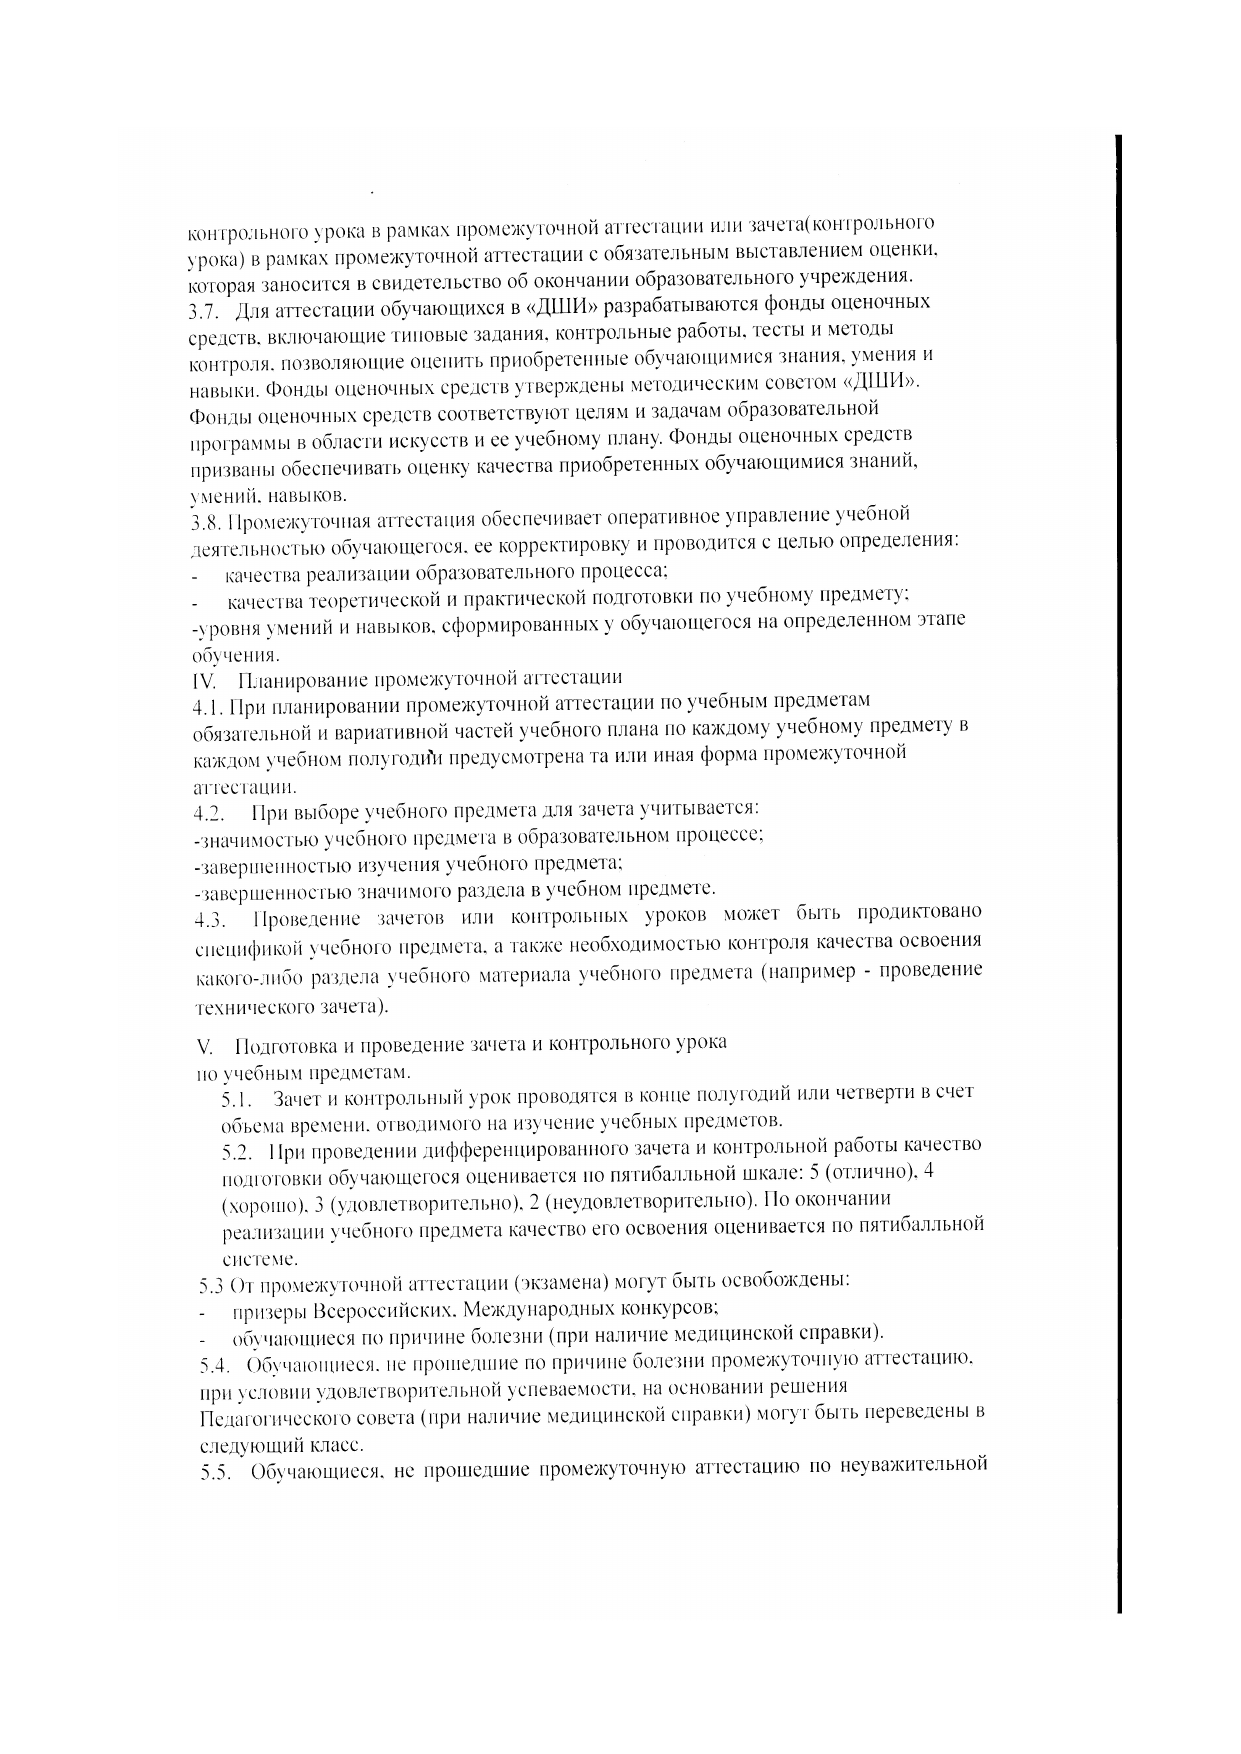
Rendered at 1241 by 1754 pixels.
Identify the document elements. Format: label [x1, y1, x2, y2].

picture [118, 127, 1122, 1621]
